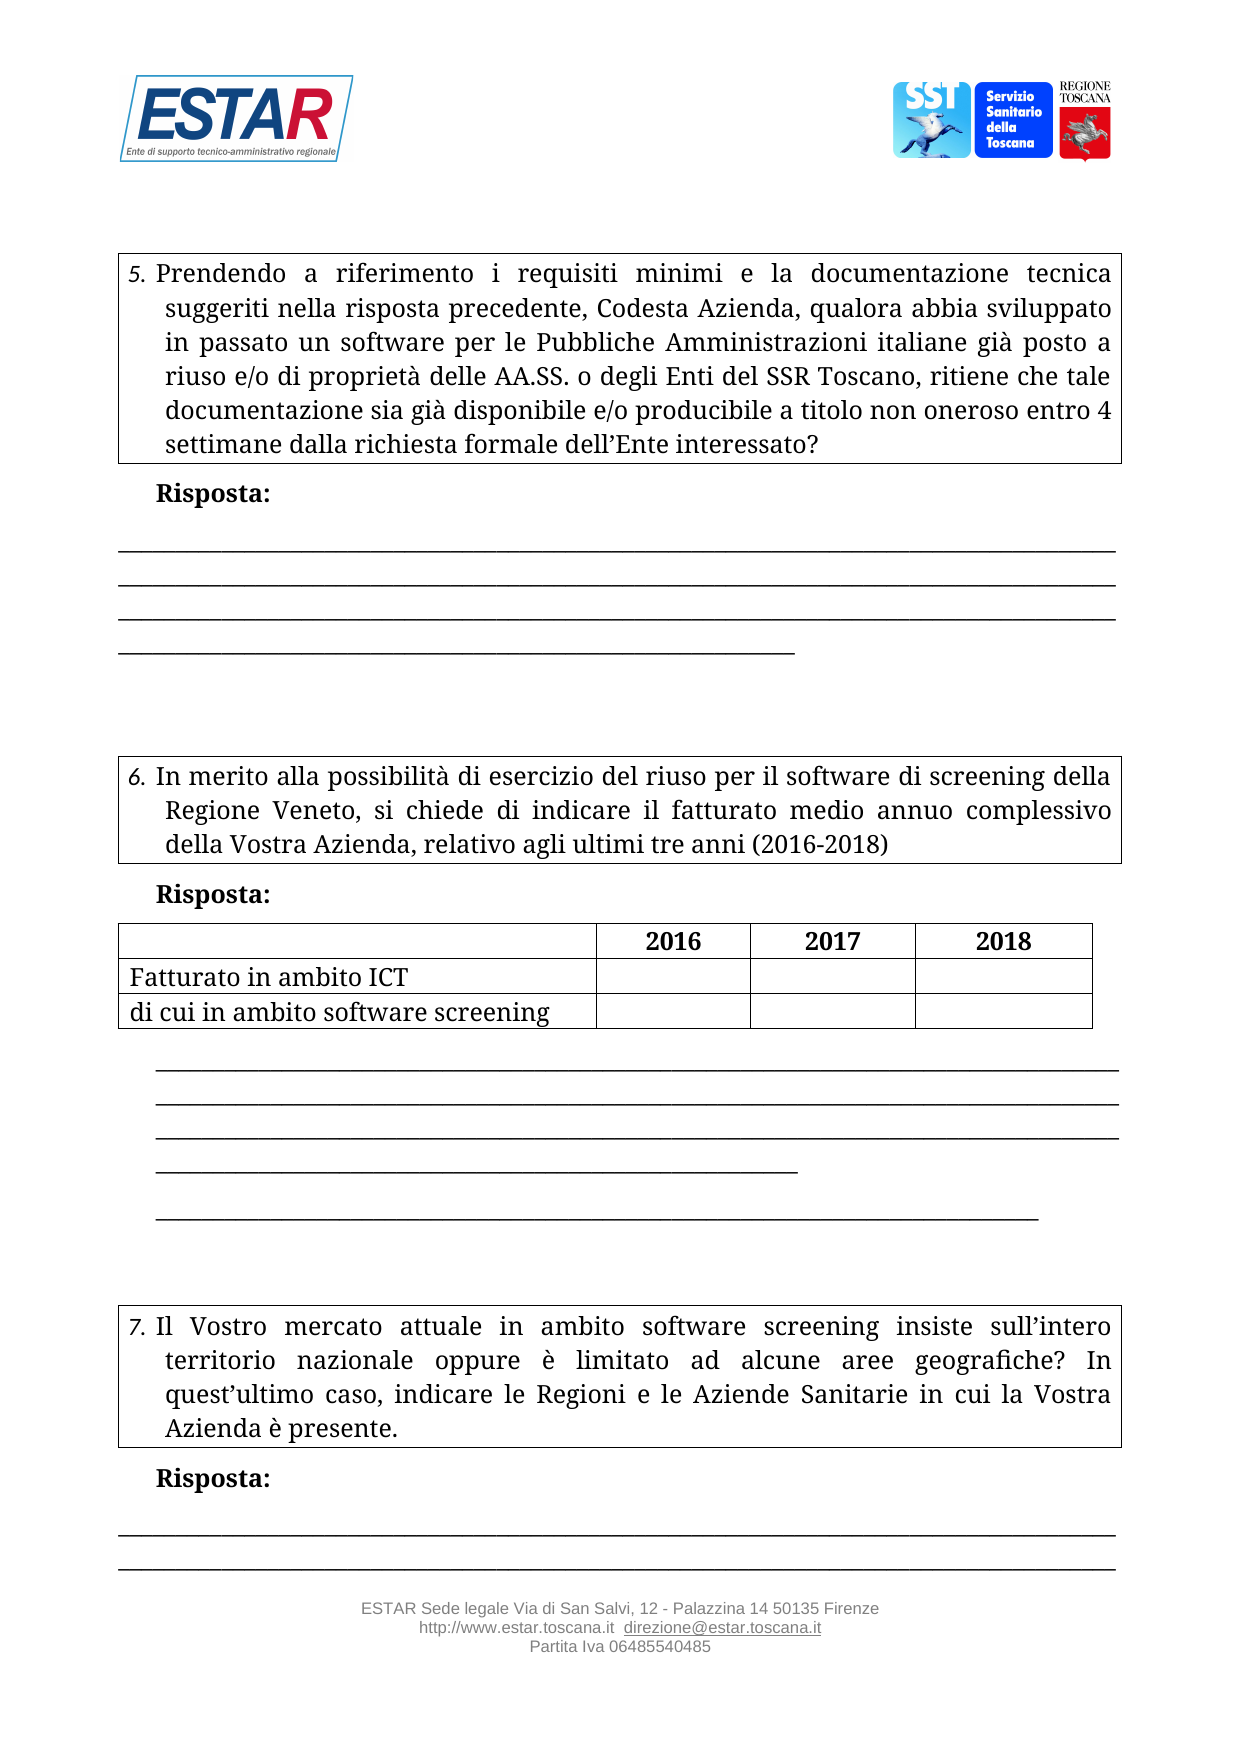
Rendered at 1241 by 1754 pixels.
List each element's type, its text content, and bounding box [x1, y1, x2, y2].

table_cell [597, 994, 750, 1028]
table_cell [751, 994, 915, 1028]
table_header 2016 [597, 924, 750, 958]
picture [119, 75, 354, 162]
subtitle Risposta: [118, 1460, 1122, 1494]
text ________________________________________________________________________________________________________________________________________________________________________________________________________________________________________________________________________________________________________________________________ [118, 523, 1122, 659]
subtitle Risposta: [118, 876, 1122, 911]
table_cell Fatturato in ambito ICT [119, 959, 596, 993]
subtitle ____________________________________________________________________________________________________________________________________________________________________________________________________________________________________________________________________________________________________________________ [118, 1042, 1122, 1178]
table_cell [597, 959, 750, 993]
list In merito alla possibilità di esercizio del riuso per il software di screening della Regione Veneto, si chiede di indicare il fatturato medio annuo complessivo della Vostra Azienda, relativo agli ultimi tre anni (2016-2018) [119, 757, 1121, 863]
table_header 2017 [751, 924, 915, 958]
list Prendendo a riferimento i requisiti minimi e la documentazione tecnica suggeriti nella risposta precedente, Codesta Azienda, qualora abbia sviluppato in passato un software per le Pubbliche Amministrazioni italiane già posto a riuso e/o di proprietà delle AA.SS. o degli Enti del SSR Toscano, ritiene che tale documentazione sia già disponibile e/o producibile a titolo non oneroso entro 4 settimane dalla richiesta formale dell’Ente interessato? [119, 254, 1121, 463]
list Il Vostro mercato attuale in ambito software screening insiste sull’intero territorio nazionale oppure è limitato ad alcune aree geografiche? In quest’ultimo caso, indicare le Regioni e le Aziende Sanitarie in cui la Vostra Azienda è presente. [119, 1306, 1121, 1447]
table_cell [916, 994, 1092, 1028]
subtitle _____________________________________________________________________________ [118, 1191, 1122, 1225]
text ______________________________________________________________________________________________________________________________________________________________________________ [118, 1507, 1122, 1575]
table_header 2018 [916, 924, 1092, 958]
table_cell [916, 959, 1092, 993]
table_cell [751, 959, 915, 993]
table_cell di cui in ambito software screening [119, 994, 596, 1028]
subtitle Risposta: [118, 476, 1122, 510]
table_header [119, 924, 596, 958]
